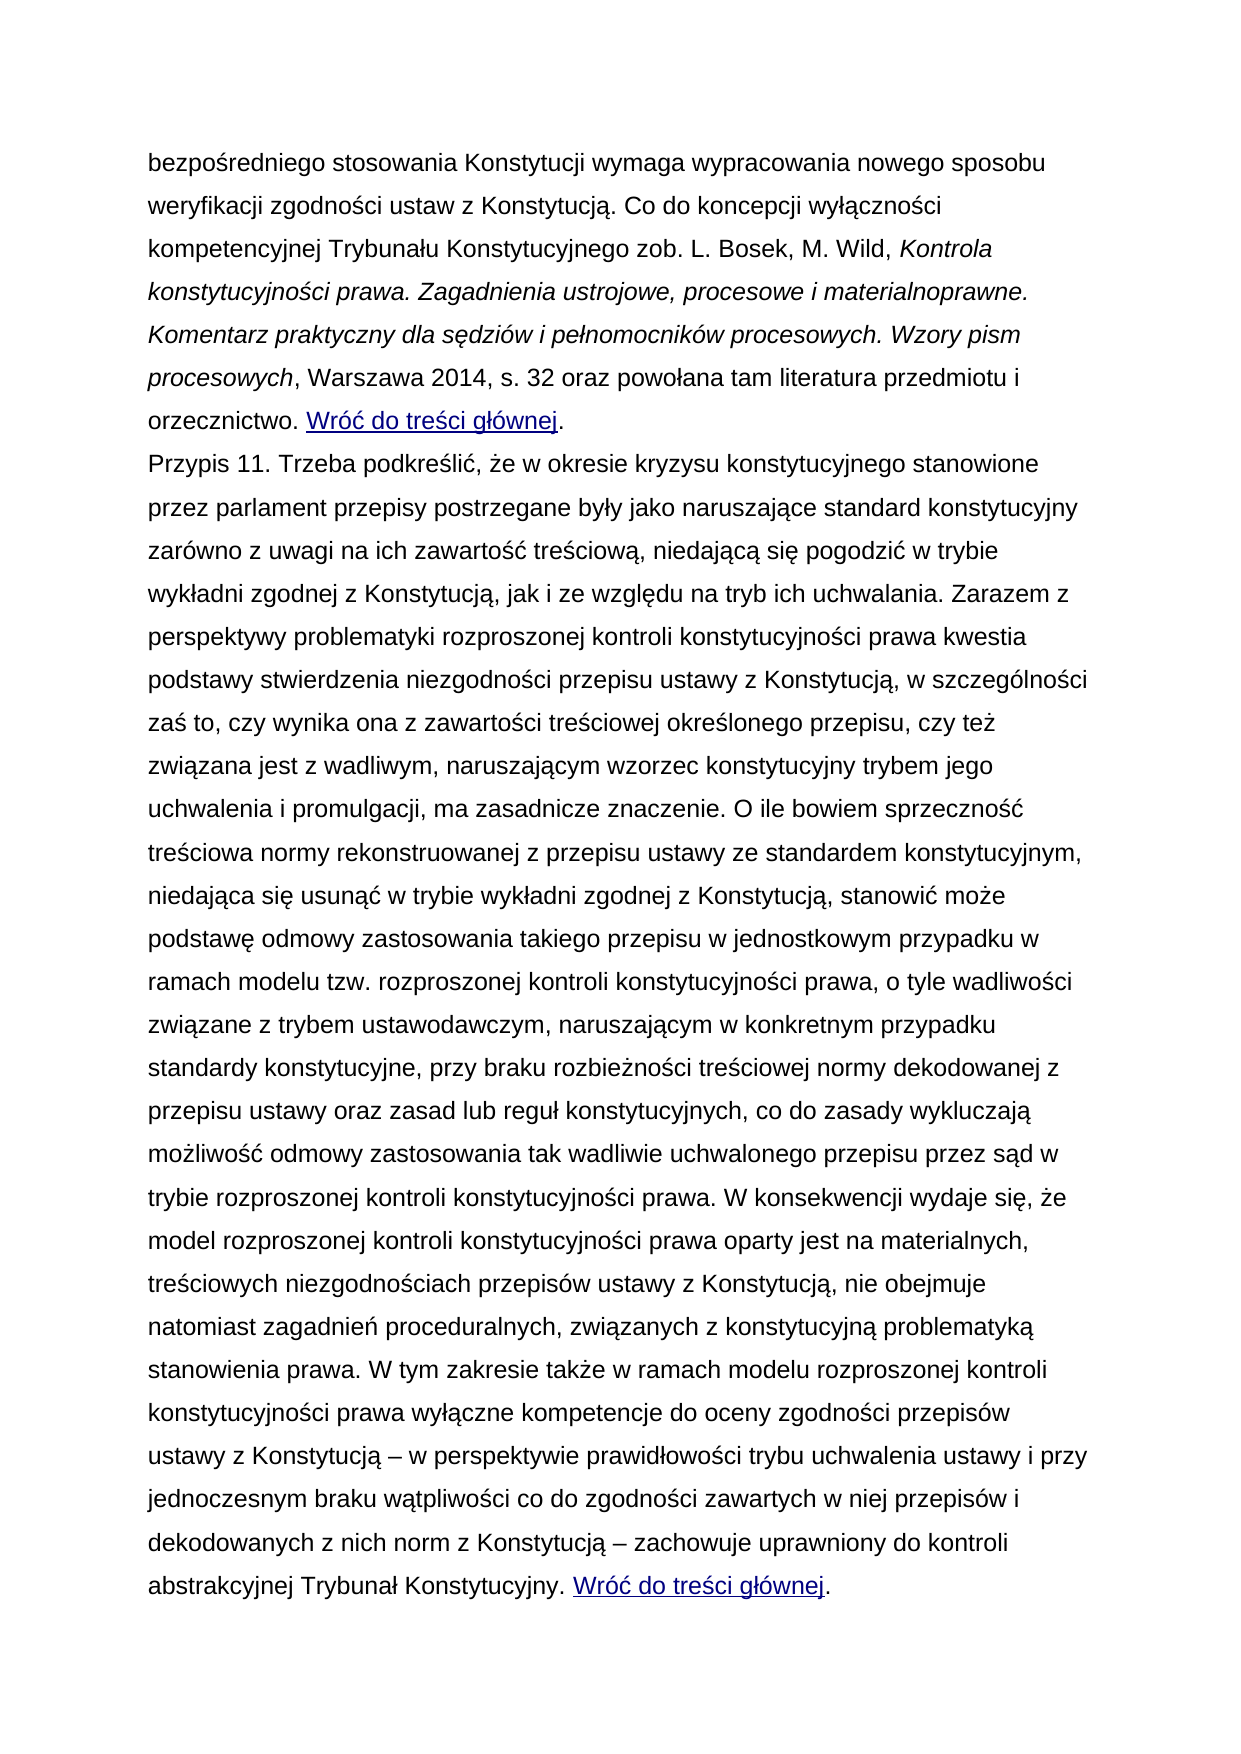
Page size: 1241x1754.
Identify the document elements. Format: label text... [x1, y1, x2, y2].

text bezpośredniego stosowania Konstytucji wymaga wypracowania nowego sposobu weryfikacji zgodności ustaw z Konstytucją. Co do koncepcji wyłączności kompetencyjnej Trybunału Konstytucyjnego zob. L. Bosek, M. Wild, Kontrola konstytucyjności prawa. Zagadnienia ustrojowe, procesowe i materialnoprawne. Komentarz praktyczny dla sędziów i pełnomocników procesowych. Wzory pism procesowych, Warszawa 2014, s. 32 oraz powołana tam literatura przedmiotu i orzecznictwo. Wróć do treści głównej. [148, 148, 1093, 435]
text Przypis 11. Trzeba podkreślić, że w okresie kryzysu konstytucyjnego stanowione przez parlament przepisy postrzegane były jako naruszające standard konstytucyjny zarówno z uwagi na ich zawartość treściową, niedającą się pogodzić w trybie wykładni zgodnej z Konstytucją, jak i ze względu na tryb ich uchwalania. Zarazem z perspektywy problematyki rozproszonej kontroli konstytucyjności prawa kwestia podstawy stwierdzenia niezgodności przepisu ustawy z Konstytucją, w szczególności zaś to, czy wynika ona z zawartości treściowej określonego przepisu, czy też związana jest z wadliwym, naruszającym wzorzec konstytucyjny trybem jego uchwalenia i promulgacji, ma zasadnicze znaczenie. O ile bowiem sprzeczność treściowa normy rekonstruowanej z przepisu ustawy ze standardem konstytucyjnym, niedająca się usunąć w trybie wykładni zgodnej z Konstytucją, stanowić może podstawę odmowy zastosowania takiego przepisu w jednostkowym przypadku w ramach modelu tzw. rozproszonej kontroli konstytucyjności prawa, o tyle wadliwości związane z trybem ustawodawczym, naruszającym w konkretnym przypadku standardy konstytucyjne, przy braku rozbieżności treściowej normy dekodowanej z przepisu ustawy oraz zasad lub reguł konstytucyjnych, co do zasady wykluczają możliwość odmowy zastosowania tak wadliwie uchwalonego przepisu przez sąd w trybie rozproszonej kontroli konstytucyjności prawa. W konsekwencji wydaje się, że model rozproszonej kontroli konstytucyjności prawa oparty jest na materialnych, treściowych niezgodnościach przepisów ustawy z Konstytucją, nie obejmuje natomiast zagadnień proceduralnych, związanych z konstytucyjną problematyką stanowienia prawa. W tym zakresie także w ramach modelu rozproszonej kontroli konstytucyjności prawa wyłączne kompetencje do oceny zgodności przepisów ustawy z Konstytucją – w perspektywie prawidłowości trybu uchwalenia ustawy i przy jednoczesnym braku wątpliwości co do zgodności zawartych w niej przepisów i dekodowanych z nich norm z Konstytucją – zachowuje uprawniony do kontroli abstrakcyjnej Trybunał Konstytucyjny. Wróć do treści głównej. [148, 449, 1093, 1599]
